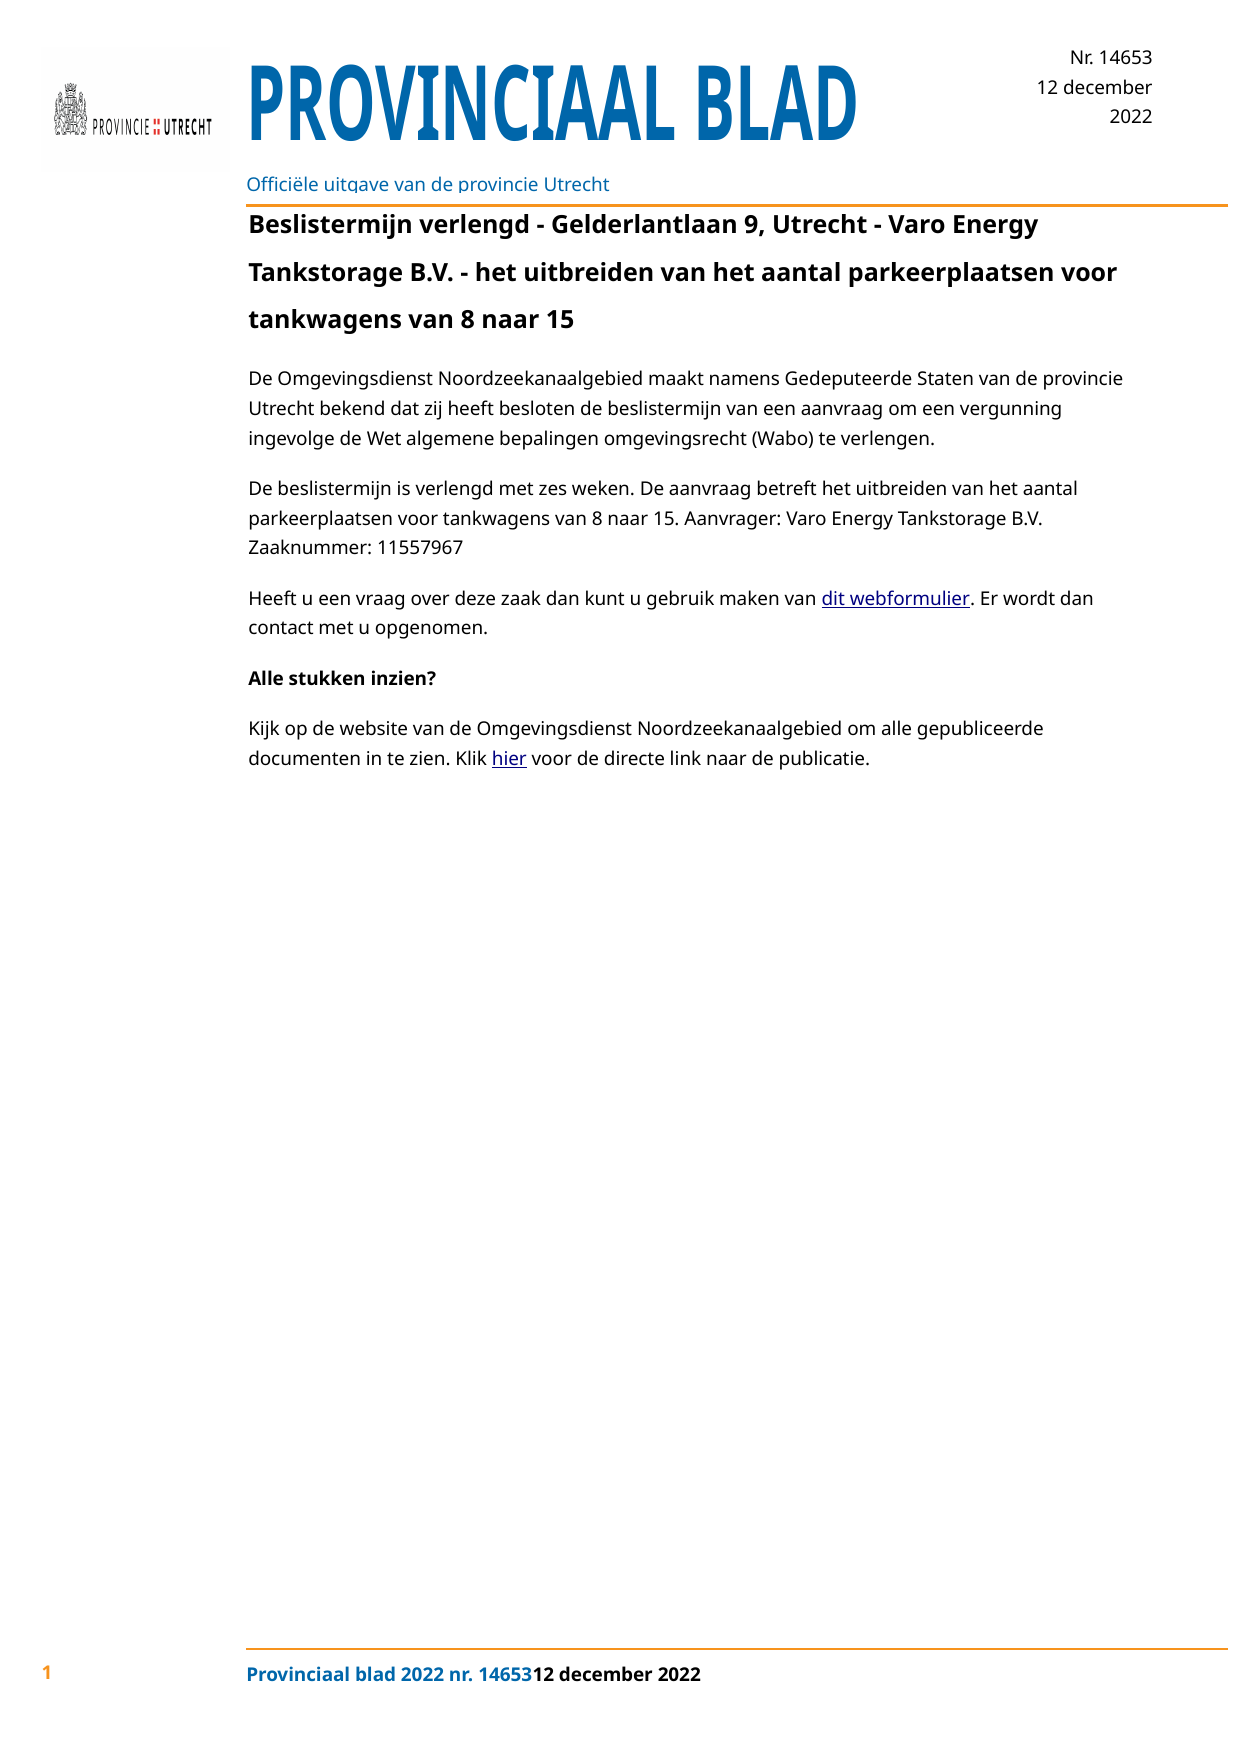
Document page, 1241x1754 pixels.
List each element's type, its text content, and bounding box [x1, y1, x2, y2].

text De Omgevingsdienst Noordzeekanaalgebied maakt namens Gedeputeerde Staten van de provincie Utrecht bekend dat zij heeft besloten de beslistermijn van een aanvraag om een vergunning ingevolge de Wet algemene bepalingen omgevingsrecht (Wabo) te verlengen. [248, 366, 1152, 450]
text Beslistermijn verlengd - Gelderlantlaan 9, Utrecht - Varo Energy Tankstorage B.V. - het uitbreiden van het aantal parkeerplaatsen voor tankwagens van 8 naar 15 [248, 207, 1152, 336]
text Kijk op de website van de Omgevingsdienst Noordzeekanaalgebied om alle gepubliceerde documenten in te zien. Klik hier voor de directe link naar de publicatie. [248, 715, 1152, 770]
text De beslistermijn is verlengd met zes weken. De aanvraag betreft het uitbreiden van het aantal parkeerplaatsen voor tankwagens van 8 naar 15. Aanvrager: Varo Energy Tankstorage B.V. Zaaknummer: 11557967 [248, 475, 1152, 560]
text Heeft u een vraag over deze zaak dan kunt u gebruik maken van dit webformulier. Er wordt dan contact met u opgenomen. [248, 585, 1152, 640]
text Alle stukken inzien? [248, 665, 1152, 690]
picture [41, 47, 231, 172]
